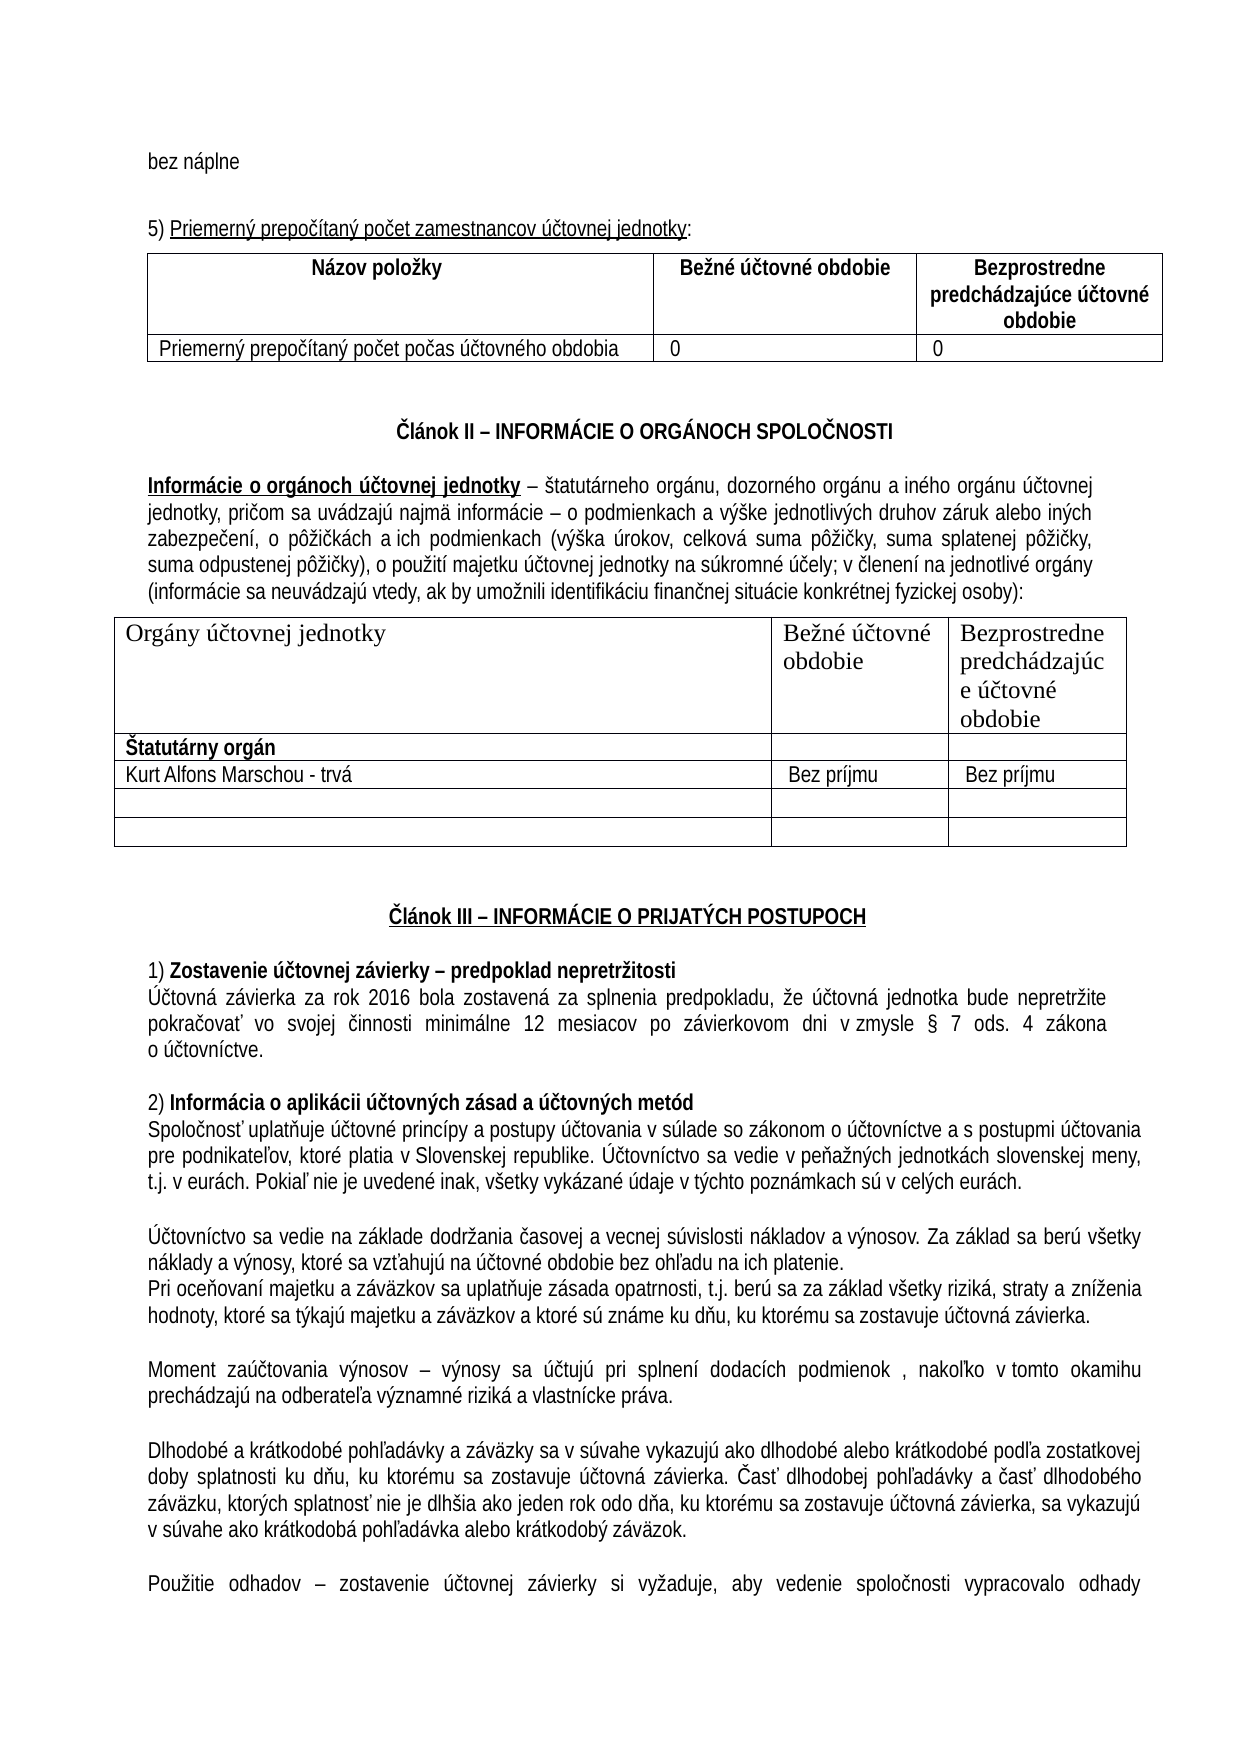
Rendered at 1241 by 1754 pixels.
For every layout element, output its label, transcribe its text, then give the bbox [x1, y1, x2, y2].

text Článok III – INFORMÁCIE O PRIJATÝCH POSTUPOCH [148, 903, 1107, 929]
text Účtovná závierka za rok 2016 bola zostavená za splnenia predpokladu, že účtovná jednotka bude nepretržite pokračovať vo svojej činnosti minimálne 12 mesiacov po závierkovom dni v zmysle § 7 ods. 4 zákona o účtovníctve. [148, 984, 1107, 1063]
text Informácie o orgánoch účtovnej jednotky – štatutárneho orgánu, dozorného orgánu a iného orgánu účtovnej jednotky, pričom sa uvádzajú najmä informácie – o podmienkach a výške jednotlivých druhov záruk alebo iných zabezpečení, o pôžičkách a ich podmienkach (výška úrokov, celková suma pôžičky, suma splatenej pôžičky, suma odpustenej pôžičky), o použití majetku účtovnej jednotky na súkromné účely; v členení na jednotlivé orgány (informácie sa neuvádzajú vtedy, ak by umožnili identifikáciu finančnej situácie konkrétnej fyzickej osoby): [148, 472, 1093, 604]
text 1) Zostavenie účtovnej závierky – predpoklad nepretržitosti [148, 957, 1107, 984]
table_cell [115, 789, 771, 817]
table_header Názov položky [148, 254, 653, 333]
table_cell [772, 789, 948, 817]
text 5) Priemerný prepočítaný počet zamestnancov účtovnej jednotky: [148, 214, 1093, 241]
table_cell [949, 818, 1126, 846]
text bez náplne [148, 148, 1142, 174]
table_header Bezprostredne predchádzajúce účtovné obdobie [949, 618, 1126, 733]
table_cell [772, 734, 948, 760]
text 2) Informácia o aplikácii účtovných zásad a účtovných metód [148, 1089, 1107, 1116]
table_cell Bez príjmu [772, 761, 948, 788]
text Účtovníctvo sa vedie na základe dodržania časovej a vecnej súvislosti nákladov a výnosov. Za základ sa berú všetky náklady a výnosy, ktoré sa vzťahujú na účtovné obdobie bez ohľadu na ich platenie. [148, 1223, 1141, 1275]
table_header Bežné účtovné obdobie [772, 618, 948, 733]
table_cell [115, 818, 771, 846]
table_cell Štatutárny orgán [115, 734, 771, 760]
table_cell 0 [654, 335, 916, 361]
table_cell 0 [917, 335, 1162, 361]
table_cell Bez príjmu [949, 761, 1126, 788]
text Článok II – INFORMÁCIE O ORGÁNOCH SPOLOČNOSTI [148, 418, 1141, 444]
text Dlhodobé a krátkodobé pohľadávky a záväzky sa v súvahe vykazujú ako dlhodobé alebo krátkodobé podľa zostatkovej doby splatnosti ku dňu, ku ktorému sa zostavuje účtovná závierka. Časť dlhodobej pohľadávky a časť dlhodobého záväzku, ktorých splatnosť nie je dlhšia ako jeden rok odo dňa, ku ktorému sa zostavuje účtovná závierka, sa vykazujú v súvahe ako krátkodobá pohľadávka alebo krátkodobý záväzok. [148, 1437, 1141, 1542]
table_cell [949, 734, 1126, 760]
text Spoločnosť uplatňuje účtovné princípy a postupy účtovania v súlade so zákonom o účtovníctve a s postupmi účtovania pre podnikateľov, ktoré platia v Slovenskej republike. Účtovníctvo sa vedie v peňažných jednotkách slovenskej meny, t.j. v eurách. Pokiaľ nie je uvedené inak, všetky vykázané údaje v týchto poznámkach sú v celých eurách. [148, 1116, 1141, 1194]
table_cell Kurt Alfons Marschou - trvá [115, 761, 771, 788]
text Moment zaúčtovania výnosov – výnosy sa účtujú pri splnení dodacích podmienok , nakoľko v tomto okamihu prechádzajú na odberateľa významné riziká a vlastnícke práva. [148, 1356, 1141, 1409]
table_cell [772, 818, 948, 846]
text Pri oceňovaní majetku a záväzkov sa uplatňuje zásada opatrnosti, t.j. berú sa za základ všetky riziká, straty a zníženia hodnoty, ktoré sa týkajú majetku a záväzkov a ktoré sú známe ku dňu, ku ktorému sa zostavuje účtovná závierka. [148, 1275, 1141, 1328]
table_cell [949, 789, 1126, 817]
table_cell Priemerný prepočítaný počet počas účtovného obdobia [148, 335, 653, 361]
text Použitie odhadov – zostavenie účtovnej závierky si vyžaduje, aby vedenie spoločnosti vypracovalo odhady [148, 1570, 1141, 1597]
table_header Bežné účtovné obdobie [654, 254, 916, 333]
table_header Orgány účtovnej jednotky [115, 618, 771, 733]
table_header Bezprostredne predchádzajúce účtovné obdobie [917, 254, 1162, 333]
